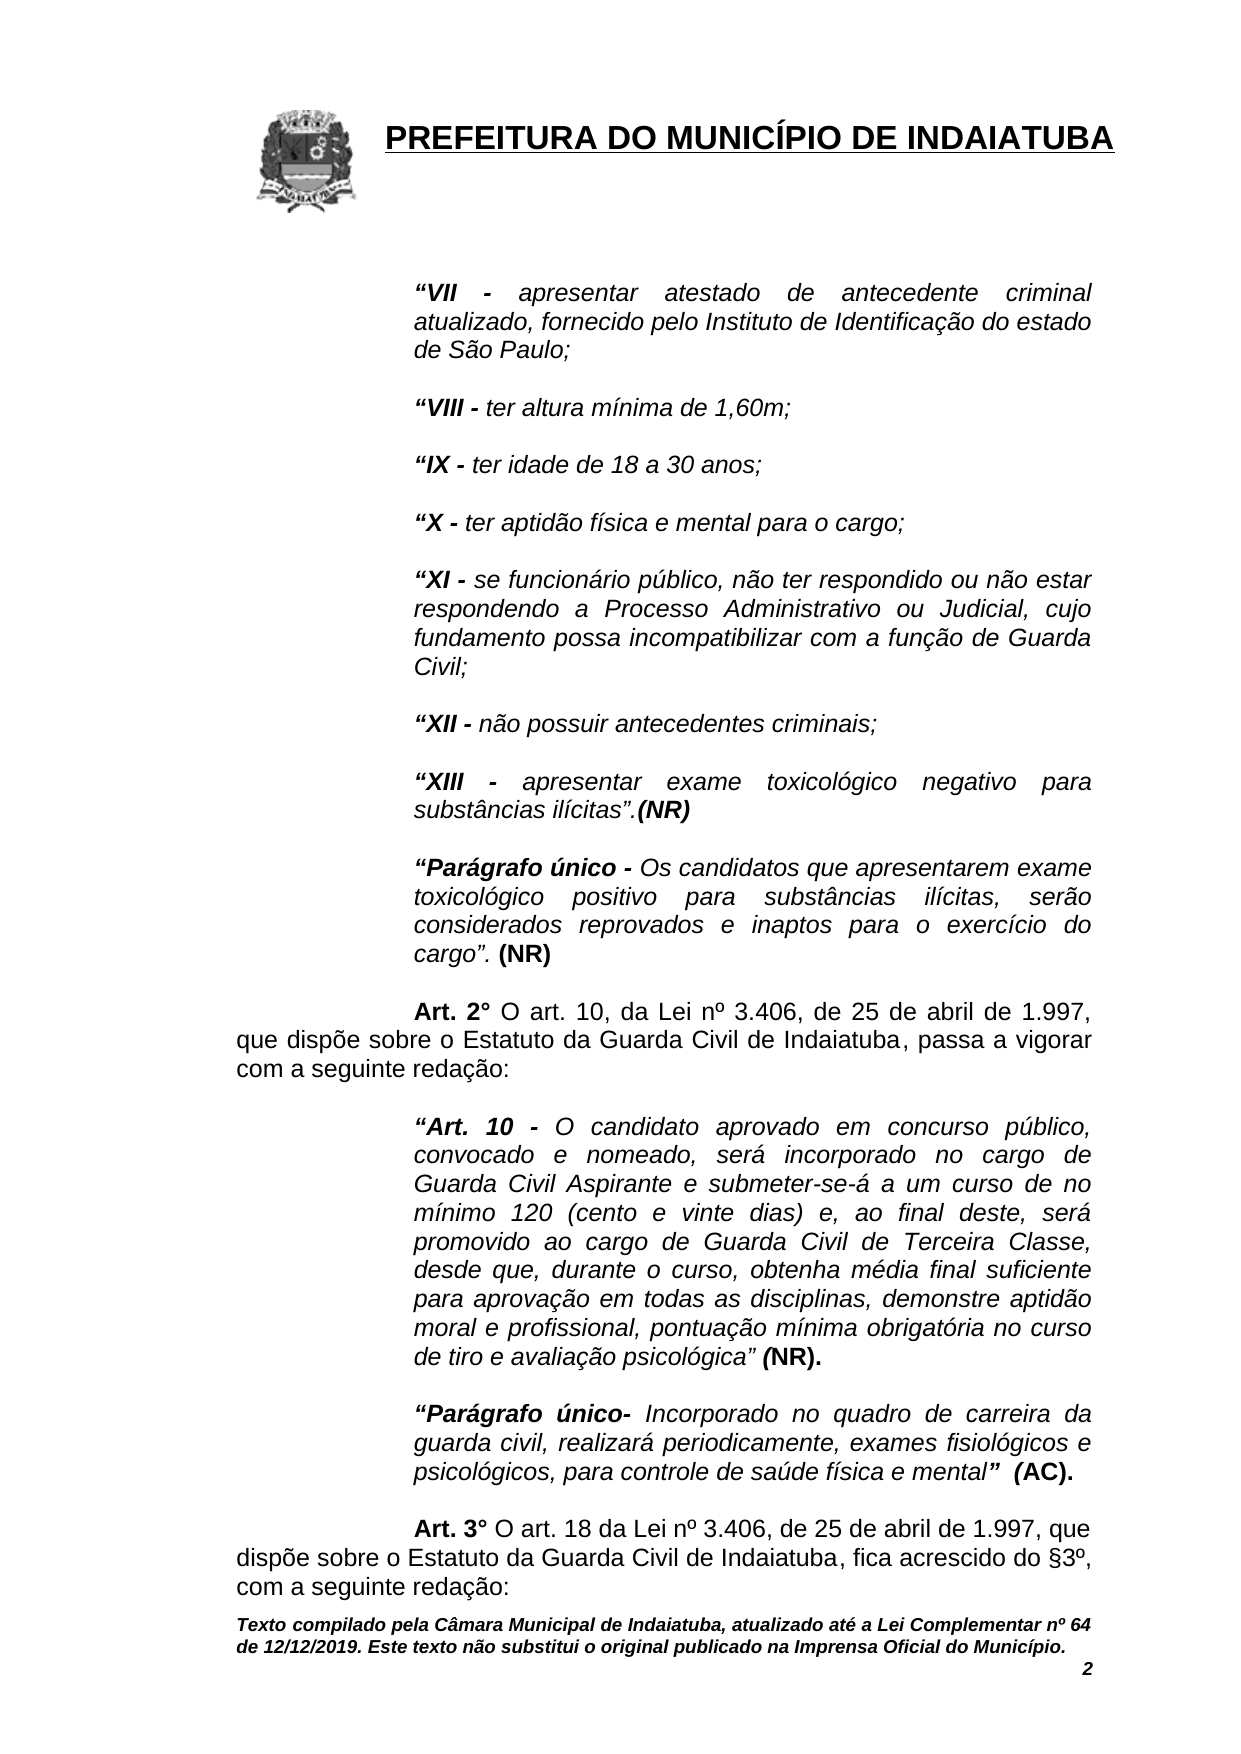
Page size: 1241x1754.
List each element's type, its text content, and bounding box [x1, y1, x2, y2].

text “VIII - ter altura mínima de 1,60m; [413, 393, 1092, 422]
text “Art. 10 - O candidato aprovado em concurso público, convocado e nomeado, será incorporado no cargo de Guarda Civil Aspirante e submeter-se-á a um curso de no mínimo 120 (cento e vinte dias) e, ao final deste, será promovido ao cargo de Guarda Civil de Terceira Classe, desde que, durante o curso, obtenha média final suficiente para aprovação em todas as disciplinas, demonstre aptidão moral e profissional, pontuação mínima obrigatória no curso de tiro e avaliação psicológica” (NR). [413, 1112, 1092, 1370]
text “Parágrafo único- Incorporado no quadro de carreira da guarda civil, realizará periodicamente, exames fisiológicos e psicológicos, para controle de saúde física e mental” (AC). [413, 1399, 1092, 1485]
text Art. 2° O art. 10, da Lei nº 3.406, de 25 de abril de 1.997, que dispõe sobre o Estatuto da Guarda Civil de Indaiatuba, passa a vigorar com a seguinte redação: [236, 997, 1092, 1083]
text “Parágrafo único - Os candidatos que apresentarem exame toxicológico positivo para substâncias ilícitas, serão considerados reprovados e inaptos para o exercício do cargo”. (NR) [413, 853, 1092, 968]
text “X - ter aptidão física e mental para o cargo; [413, 508, 1092, 537]
text “IX - ter idade de 18 a 30 anos; [413, 450, 1092, 479]
text Art. 3° O art. 18 da Lei nº 3.406, de 25 de abril de 1.997, que dispõe sobre o Estatuto da Guarda Civil de Indaiatuba, fica acrescido do §3º, com a seguinte redação: [236, 1514, 1092, 1600]
text “XII - não possuir antecedentes criminais; [413, 709, 1092, 738]
text “XI - se funcionário público, não ter respondido ou não estar respondendo a Processo Administrativo ou Judicial, cujo fundamento possa incompatibilizar com a função de Guarda Civil; [413, 565, 1092, 680]
text “VII - apresentar atestado de antecedente criminal atualizado, fornecido pelo Instituto de Identificação do estado de São Paulo; [413, 278, 1092, 364]
text “XIII - apresentar exame toxicológico negativo para substâncias ilícitas”.(NR) [413, 767, 1092, 824]
